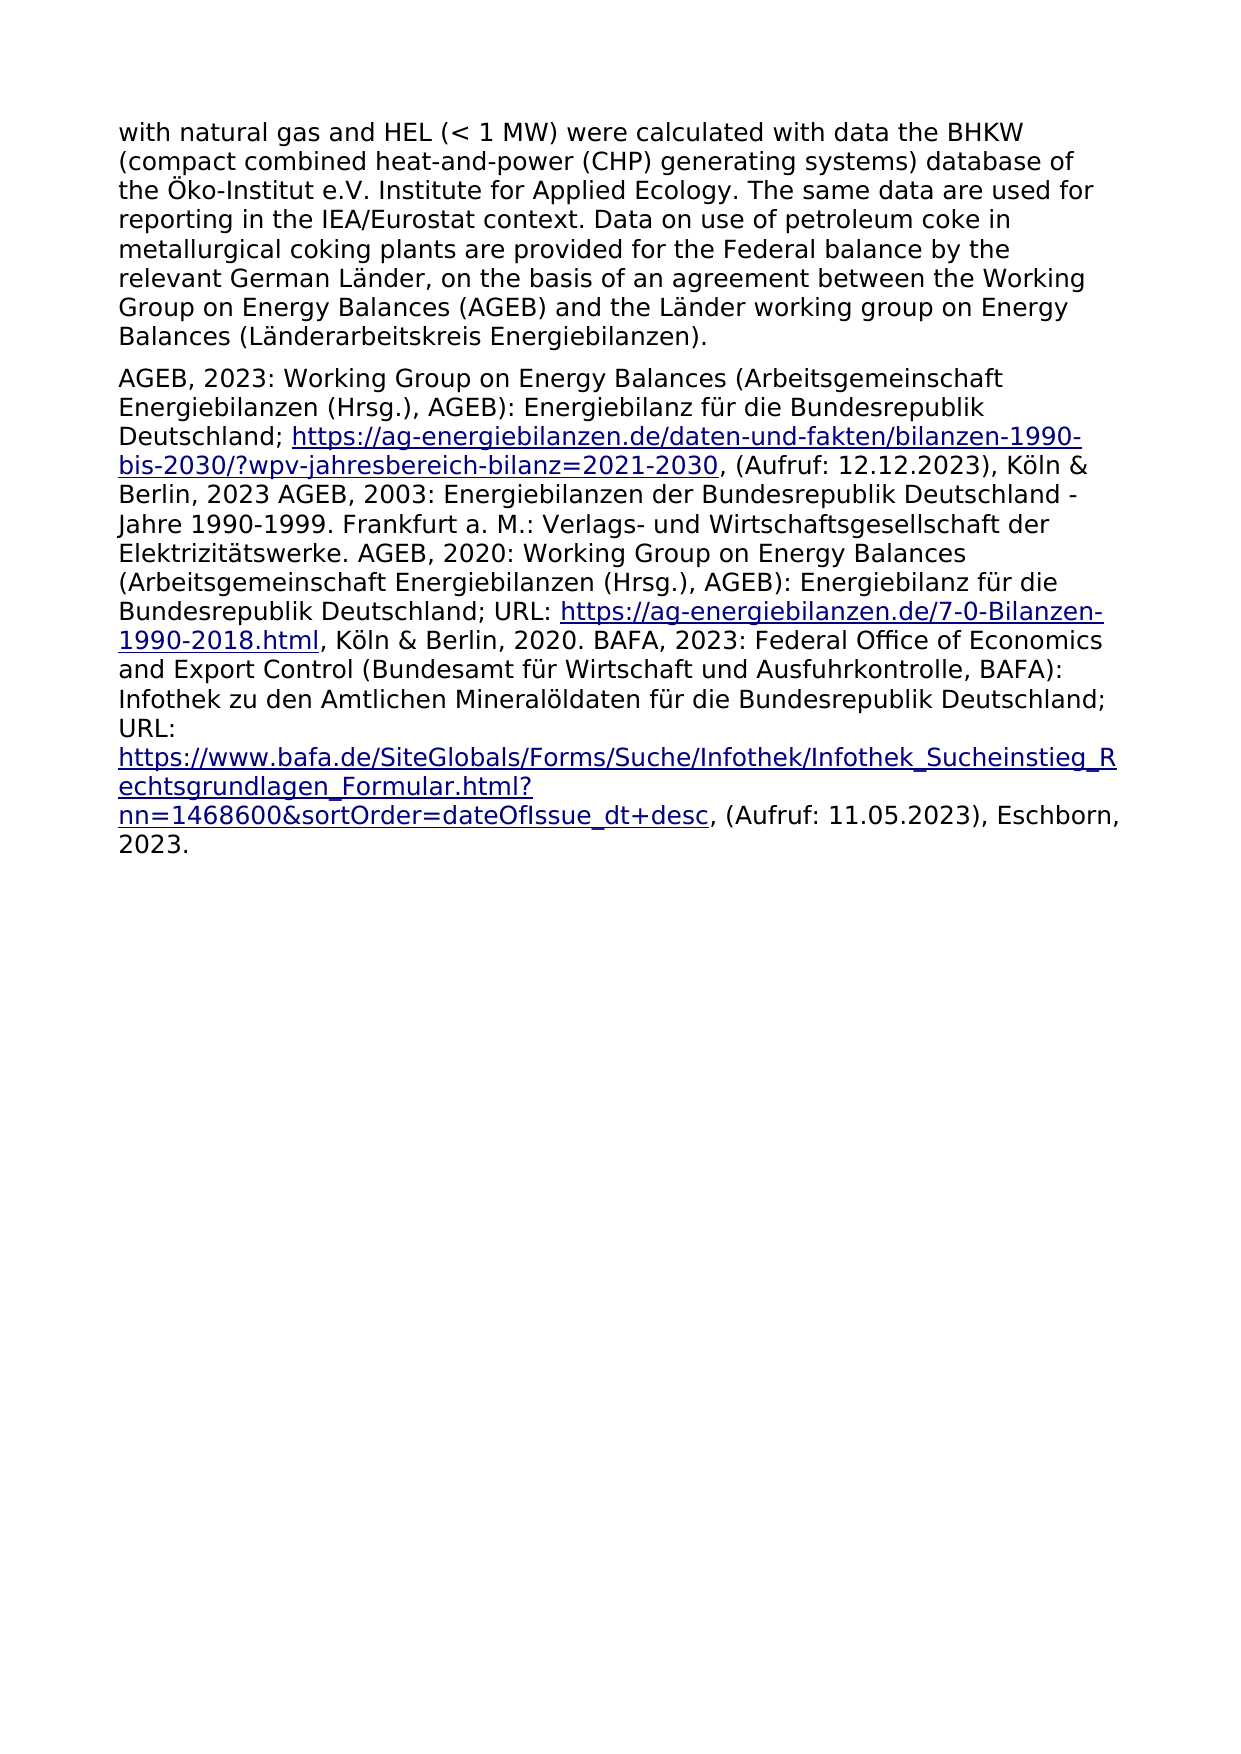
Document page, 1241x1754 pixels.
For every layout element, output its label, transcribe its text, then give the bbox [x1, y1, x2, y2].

text with natural gas and HEL (< 1 MW) were calculated with data the BHKW (compact combined heat-and-power (CHP) generating systems) database of the Öko-Institut e.V. Institute for Applied Ecology. The same data are used for reporting in the IEA/Eurostat context. Data on use of petroleum coke in metallurgical coking plants are provided for the Federal balance by the relevant German Länder, on the basis of an agreement between the Working Group on Energy Balances (AGEB) and the Länder working group on Energy Balances (Länderarbeitskreis Energiebilanzen). [118, 118, 1122, 351]
text AGEB, 2023: Working Group on Energy Balances (Arbeitsgemeinschaft Energiebilanzen (Hrsg.), AGEB): Energiebilanz für die Bundesrepublik Deutschland; https://ag-energiebilanzen.de/daten-und-fakten/bilanzen-1990-bis-2030/?wpv-jahresbereich-bilanz=2021-2030, (Aufruf: 12.12.2023), Köln & Berlin, 2023 AGEB, 2003: Energiebilanzen der Bundesrepublik Deutschland - Jahre 1990-1999. Frankfurt a. M.: Verlags- und Wirtschaftsgesellschaft der Elektrizitätswerke. AGEB, 2020: Working Group on Energy Balances (Arbeitsgemeinschaft Energiebilanzen (Hrsg.), AGEB): Energiebilanz für die Bundesrepublik Deutschland; URL: https://ag-energiebilanzen.de/7-0-Bilanzen-1990-2018.html, Köln & Berlin, 2020. BAFA, 2023: Federal Office of Economics and Export Control (Bundesamt für Wirtschaft und Ausfuhrkontrolle, BAFA): Infothek zu den Amtlichen Mineralöldaten für die Bundesrepublik Deutschland; URL: https://www.bafa.de/SiteGlobals/Forms/Suche/Infothek/Infothek_Sucheinstieg_Rechtsgrundlagen_Formular.html?nn=1468600&sortOrder=dateOfIssue_dt+desc, (Aufruf: 11.05.2023), Eschborn, 2023. [118, 364, 1122, 860]
